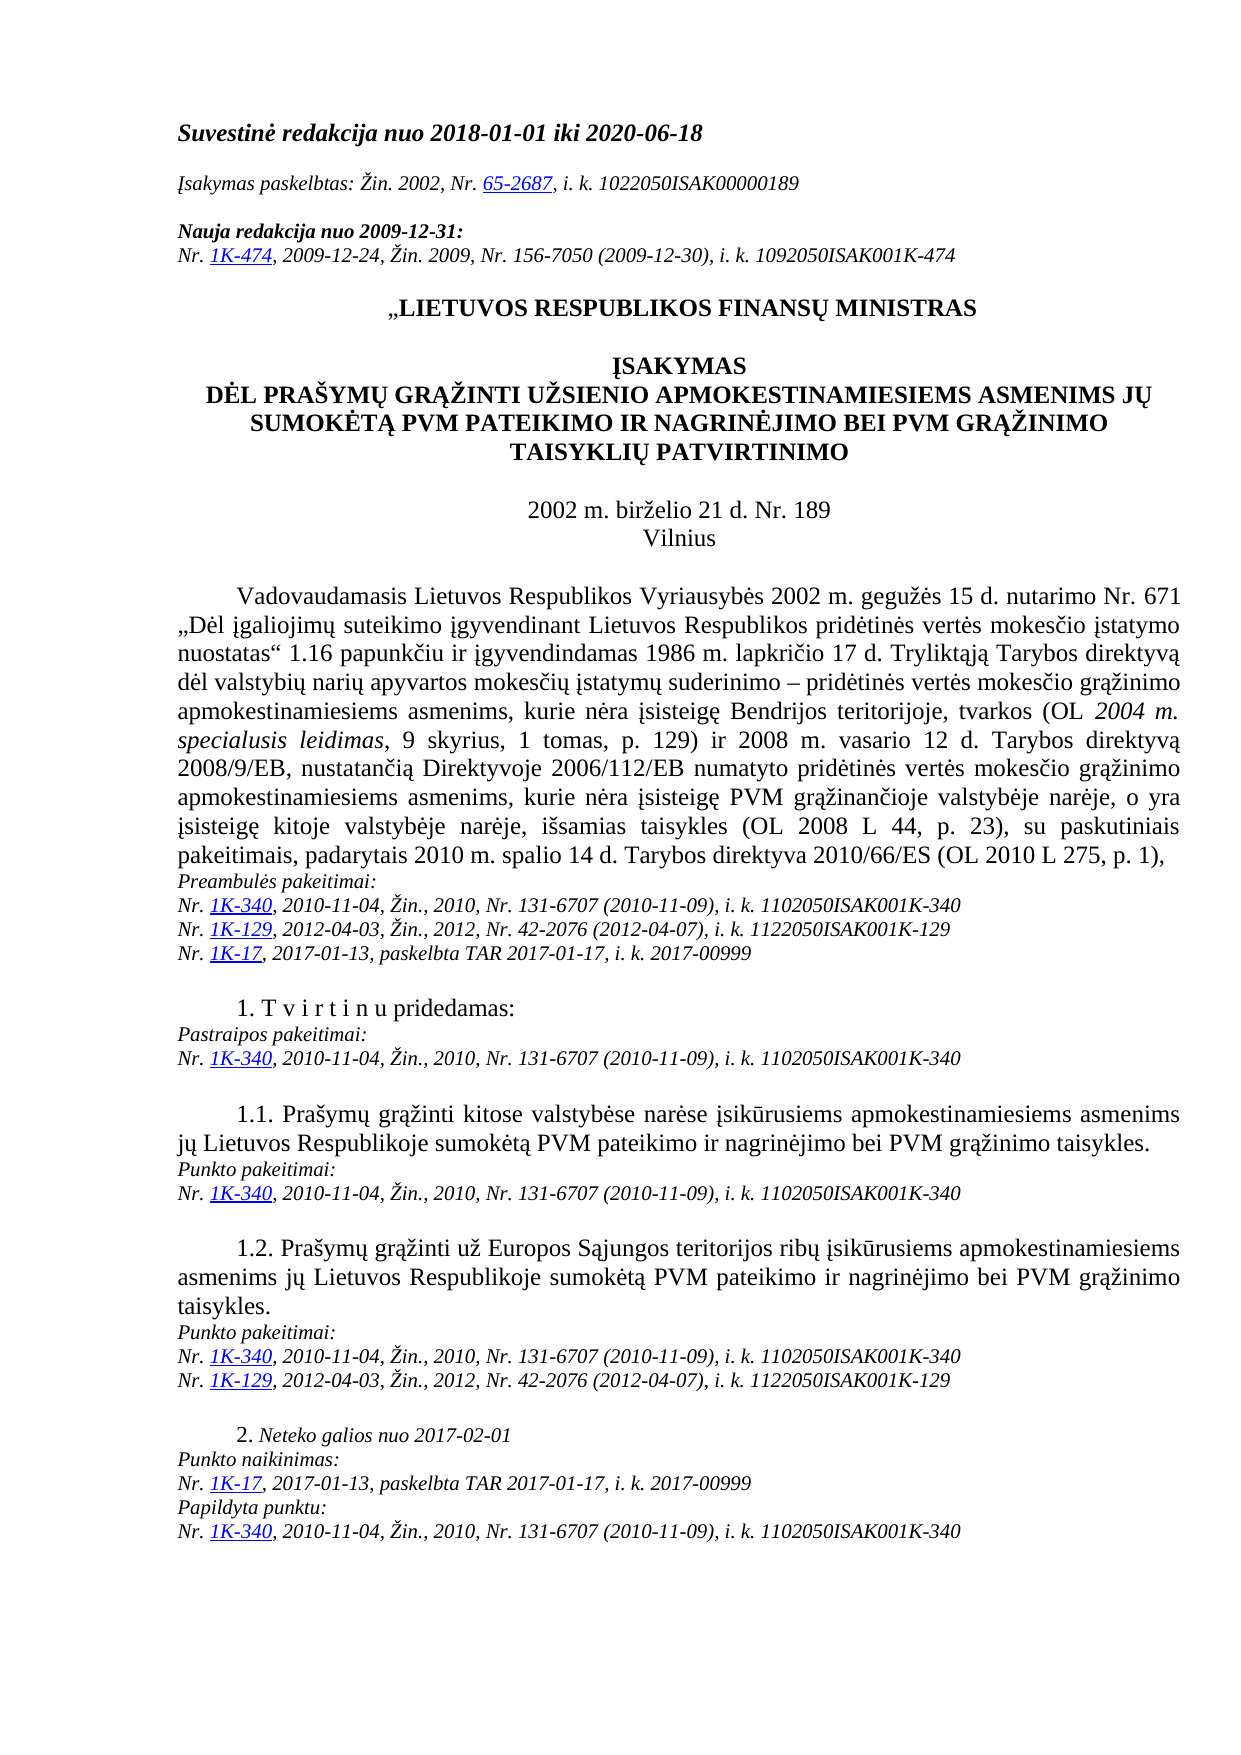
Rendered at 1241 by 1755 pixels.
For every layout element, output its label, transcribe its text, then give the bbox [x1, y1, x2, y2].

text Nr. 1K-340, 2010-11-04, Žin., 2010, Nr. 131-6707 (2010-11-09), i. k. 1102050ISAK001K-340 [177, 1344, 1181, 1368]
text Nr. 1K-129, 2012-04-03, Žin., 2012, Nr. 42-2076 (2012-04-07), i. k. 1122050ISAK001K-129 [177, 917, 1181, 941]
text Pastraipos pakeitimai: [177, 1022, 1181, 1046]
text ĮSAKYMAS [177, 351, 1181, 380]
text 1. T v i r t i n u pridedamas: [177, 993, 1181, 1022]
text Vadovaudamasis Lietuvos Respublikos Vyriausybės 2002 m. gegužės 15 d. nutarimo Nr. 671 „Dėl įgaliojimų suteikimo įgyvendinant Lietuvos Respublikos pridėtinės vertės mokesčio įstatymo nuostatas“ 1.16 papunkčiu ir įgyvendindamas 1986 m. lapkričio 17 d. Tryliktąją Tarybos direktyvą dėl valstybių narių apyvartos mokesčių įstatymų suderinimo – pridėtinės vertės mokesčio grąžinimo apmokestinamiesiems asmenims, kurie nėra įsisteigę Bendrijos teritorijoje, tvarkos (OL 2004 m. specialusis leidimas, 9 skyrius, 1 tomas, p. 129) ir 2008 m. vasario 12 d. Tarybos direktyvą 2008/9/EB, nustatančią Direktyvoje 2006/112/EB numatyto pridėtinės vertės mokesčio grąžinimo apmokestinamiesiems asmenims, kurie nėra įsisteigę PVM grąžinančioje valstybėje narėje, o yra įsisteigę kitoje valstybėje narėje, išsamias taisykles (OL 2008 L 44, p. 23), su paskutiniais pakeitimais, padarytais 2010 m. spalio 14 d. Tarybos direktyva 2010/66/ES (OL 2010 L 275, p. 1), [177, 581, 1181, 868]
text Vilnius [177, 523, 1181, 552]
text Įsakymas paskelbtas: Žin. 2002, Nr. 65-2687, i. k. 1022050ISAK00000189 [177, 171, 1181, 195]
text 1.2. Prašymų grąžinti už Europos Sąjungos teritorijos ribų įsikūrusiems apmokestinamiesiems asmenims jų Lietuvos Respublikoje sumokėtą PVM pateikimo ir nagrinėjimo bei PVM grąžinimo taisykles. [177, 1233, 1181, 1320]
text Nr. 1K-340, 2010-11-04, Žin., 2010, Nr. 131-6707 (2010-11-09), i. k. 1102050ISAK001K-340 [177, 893, 1181, 917]
text Punkto naikinimas: [177, 1447, 1181, 1471]
text Nr. 1K-17, 2017-01-13, paskelbta TAR 2017-01-17, i. k. 2017-00999 [177, 941, 1181, 965]
text Nr. 1K-474, 2009-12-24, Žin. 2009, Nr. 156-7050 (2009-12-30), i. k. 1092050ISAK001K-474 [177, 243, 1181, 267]
text Punkto pakeitimai: [177, 1320, 1181, 1344]
text Nr. 1K-340, 2010-11-04, Žin., 2010, Nr. 131-6707 (2010-11-09), i. k. 1102050ISAK001K-340 [177, 1181, 1181, 1205]
text 2. Neteko galios nuo 2017-02-01 [177, 1421, 1181, 1447]
text „LIETUVOS RESPUBLIKOS FINANSŲ MINISTRAS [177, 293, 1181, 322]
text Nauja redakcija nuo 2009-12-31: [177, 219, 1181, 243]
text Nr. 1K-129, 2012-04-03, Žin., 2012, Nr. 42-2076 (2012-04-07), i. k. 1122050ISAK001K-129 [177, 1368, 1181, 1392]
text Papildyta punktu: [177, 1495, 1181, 1519]
text 2002 m. birželio 21 d. Nr. 189 [177, 495, 1181, 523]
text Nr. 1K-340, 2010-11-04, Žin., 2010, Nr. 131-6707 (2010-11-09), i. k. 1102050ISAK001K-340 [177, 1046, 1181, 1070]
text Suvestinė redakcija nuo 2018-01-01 iki 2020-06-18 [177, 118, 1181, 147]
text 1.1. Prašymų grąžinti kitose valstybėse narėse įsikūrusiems apmokestinamiesiems asmenims jų Lietuvos Respublikoje sumokėtą PVM pateikimo ir nagrinėjimo bei PVM grąžinimo taisykles. [177, 1099, 1181, 1157]
text DĖL PRAŠYMŲ GRĄŽINTI UŽSIENIO APMOKESTINAMIESIEMS ASMENIMS JŲ SUMOKĖTĄ PVM PATEIKIMO IR NAGRINĖJIMO BEI PVM GRĄŽINIMO TAISYKLIŲ PATVIRTINIMO [177, 380, 1181, 466]
text Preambulės pakeitimai: [177, 868, 1181, 893]
text Punkto pakeitimai: [177, 1157, 1181, 1181]
text Nr. 1K-17, 2017-01-13, paskelbta TAR 2017-01-17, i. k. 2017-00999 [177, 1471, 1181, 1495]
text Nr. 1K-340, 2010-11-04, Žin., 2010, Nr. 131-6707 (2010-11-09), i. k. 1102050ISAK001K-340 [177, 1519, 1181, 1543]
